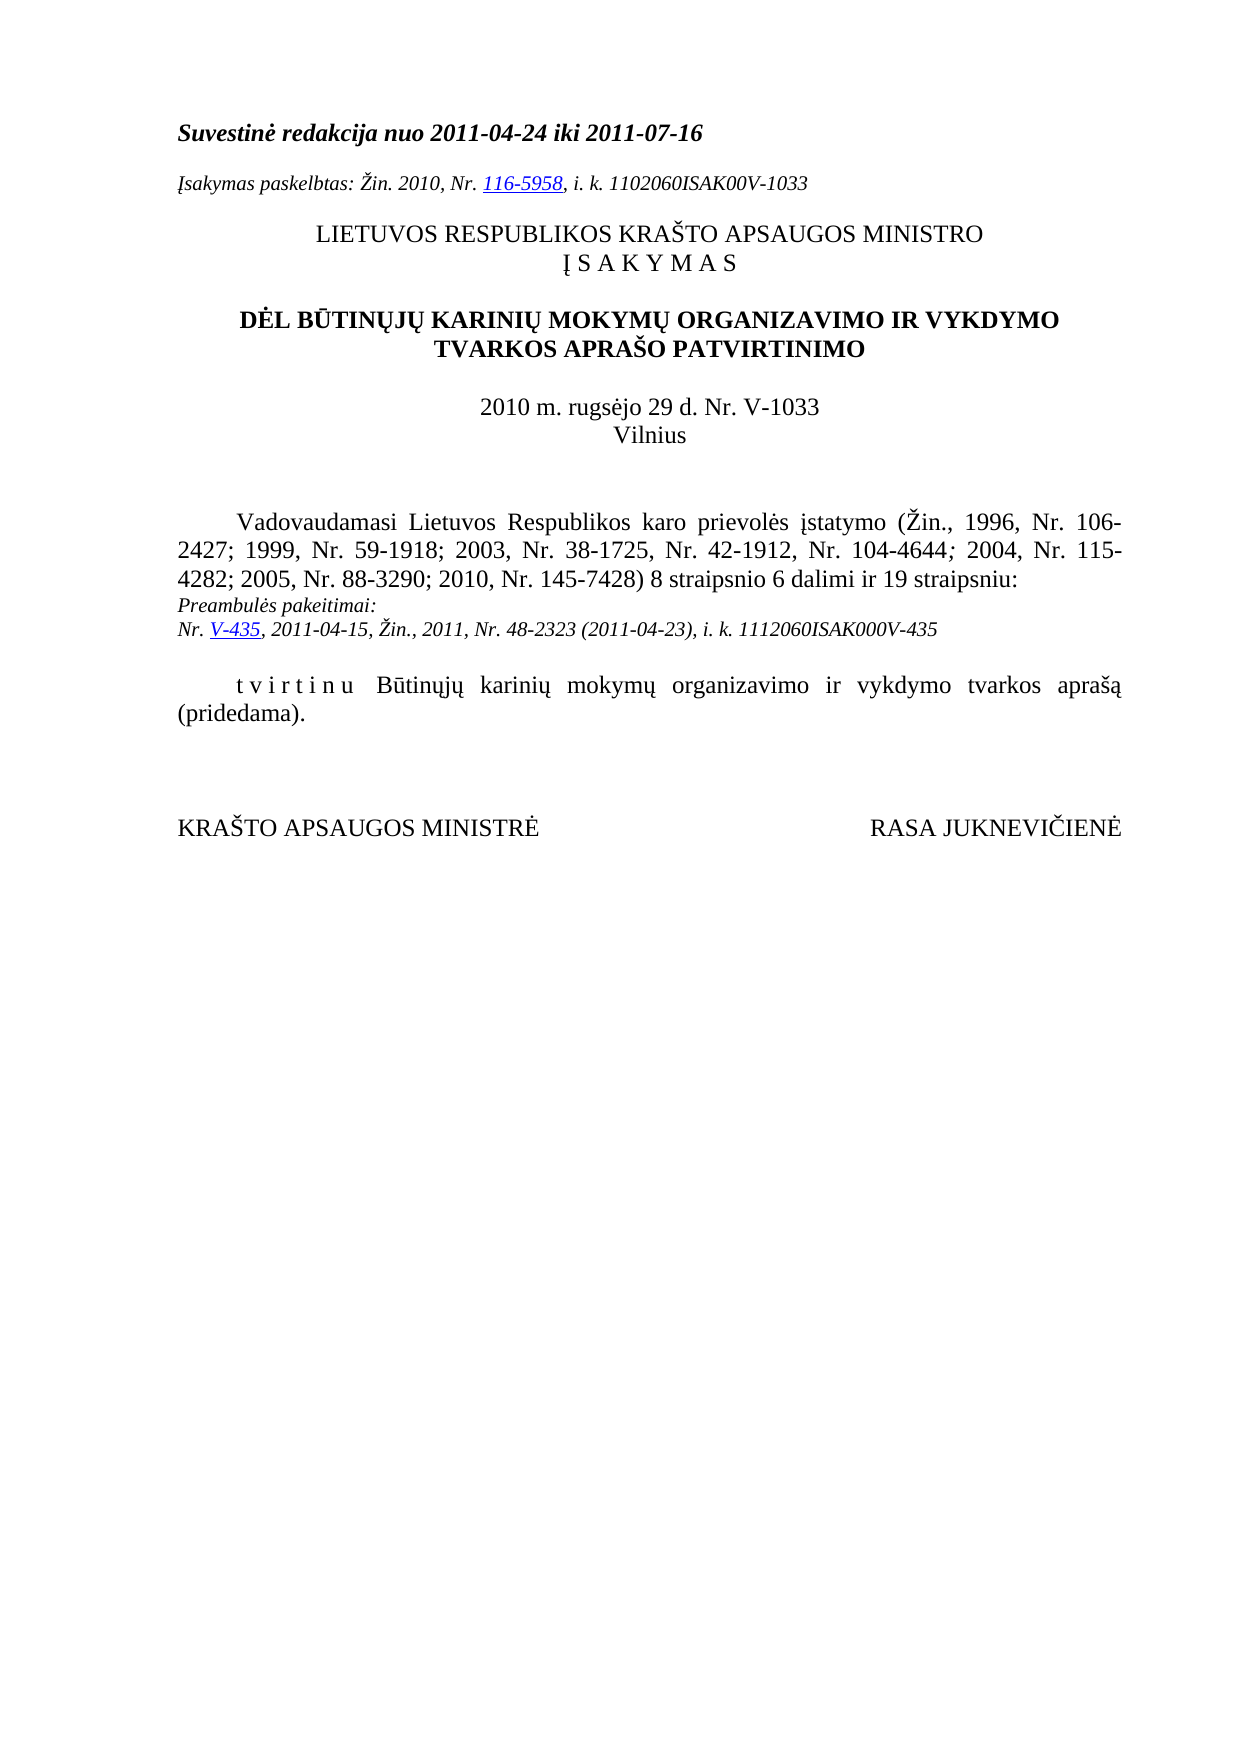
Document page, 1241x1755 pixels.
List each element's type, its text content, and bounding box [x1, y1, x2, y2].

text Vadovaudamasi Lietuvos Respublikos karo prievolės įstatymo (Žin., 1996, Nr. 106-2427; 1999, Nr. 59-1918; 2003, Nr. 38-1725, Nr. 42-1912, Nr. 104-4644; 2004, Nr. 115-4282; 2005, Nr. 88-3290; 2010, Nr. 145-7428) 8 straipsnio 6 dalimi ir 19 straipsniu: [177, 507, 1122, 593]
text Preambulės pakeitimai: [177, 593, 1122, 617]
text tvirtinu Būtinųjų karinių mokymų organizavimo ir vykdymo tvarkos aprašą (pridedama). [177, 670, 1122, 727]
text 2010 m. rugsėjo 29 d. Nr. V-1033 [177, 392, 1122, 420]
text Suvestinė redakcija nuo 2011-04-24 iki 2011-07-16 [177, 118, 1122, 147]
text LIETUVOS RESPUBLIKOS KRAŠTO APSAUGOS MINISTRO [177, 219, 1122, 248]
text DĖL BŪTINŲJŲ KARINIŲ MOKYMŲ ORGANIZAVIMO IR VYKDYMO TVARKOS APRAŠO PATVIRTINIMO [177, 305, 1122, 363]
text Įsakymas paskelbtas: Žin. 2010, Nr. 116-5958, i. k. 1102060ISAK00V-1033 [177, 171, 1122, 195]
text ĮSAKYMAS [177, 248, 1122, 277]
text Vilnius [177, 420, 1122, 449]
text Krašto apsaugos ministrė Rasa Juknevičienė [177, 813, 1122, 842]
text Nr. V-435, 2011-04-15, Žin., 2011, Nr. 48-2323 (2011-04-23), i. k. 1112060ISAK000V-435 [177, 617, 1122, 641]
